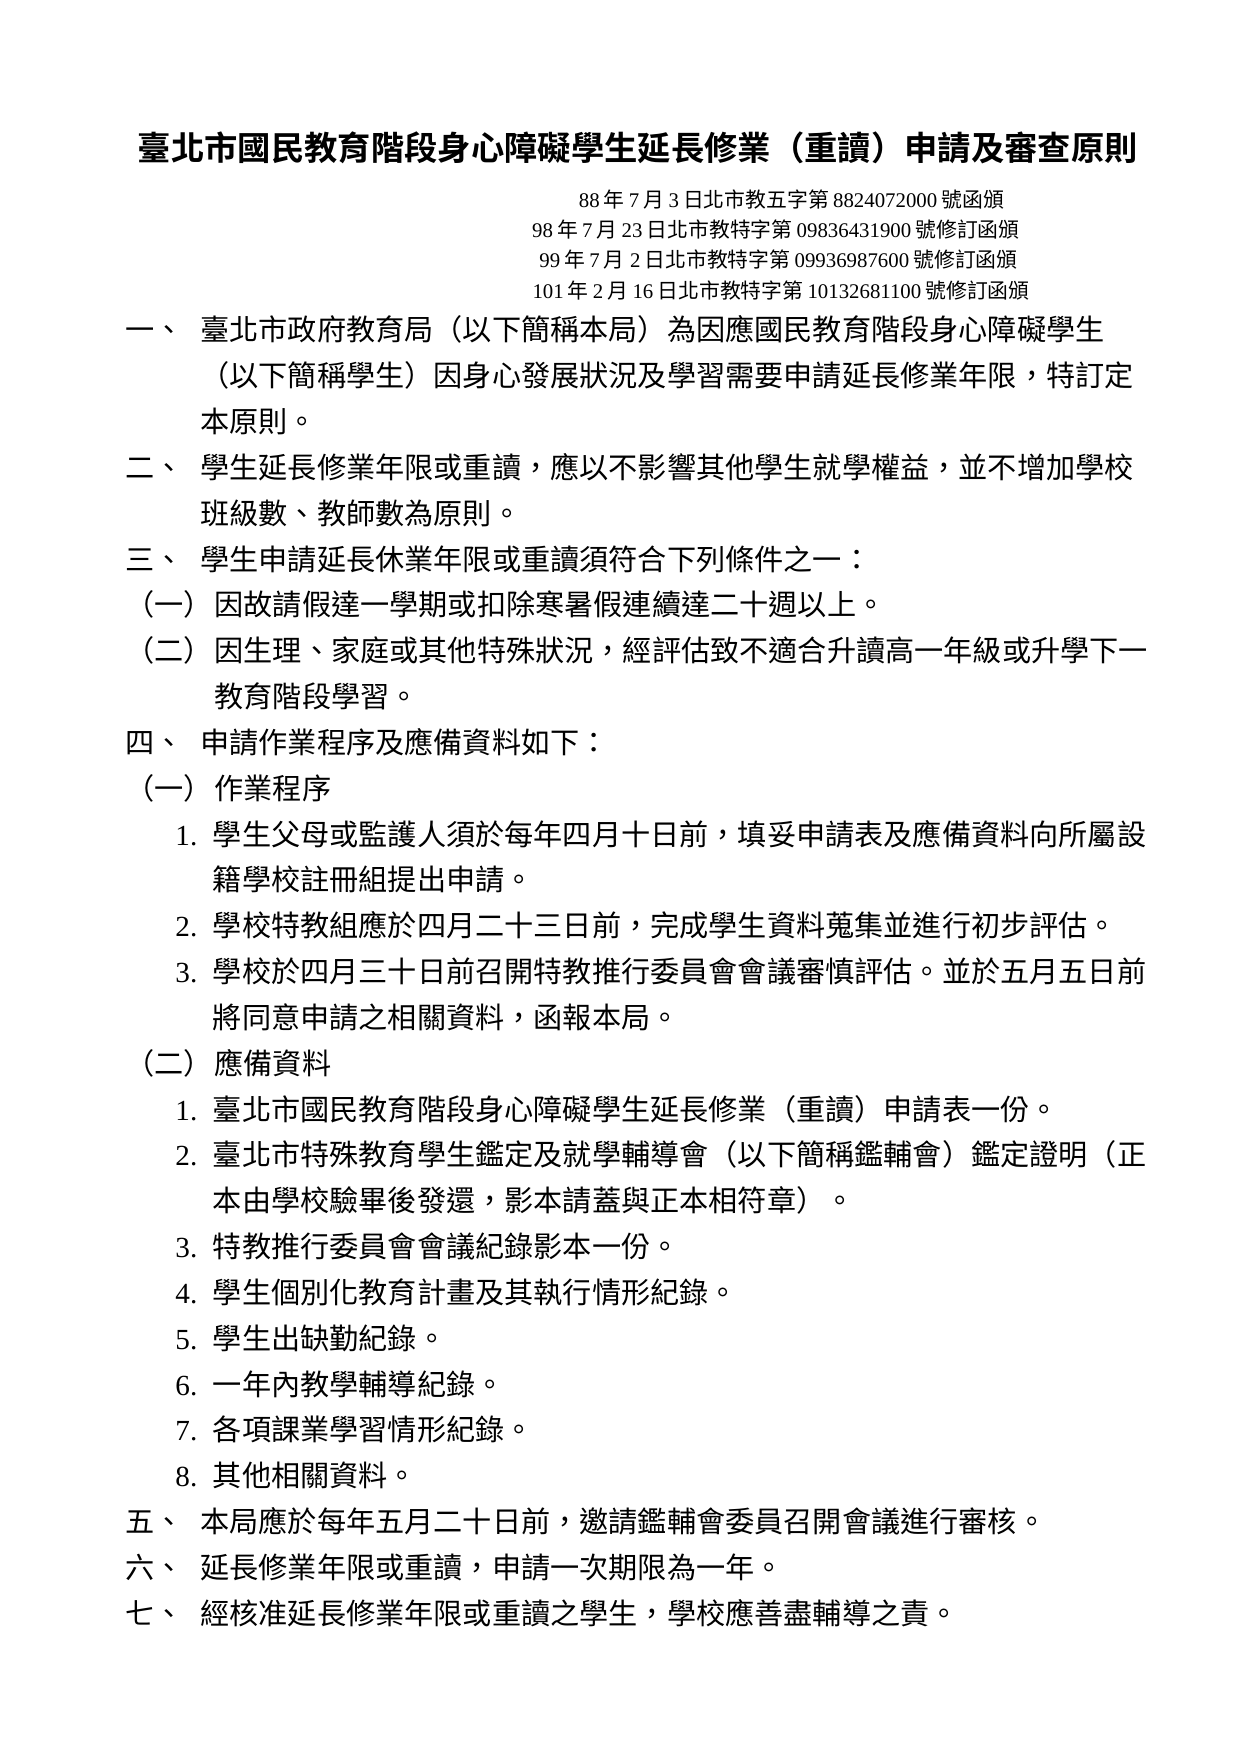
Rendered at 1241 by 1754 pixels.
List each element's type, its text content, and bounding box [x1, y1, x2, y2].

text 臺北市國民教育階段身心障礙學生延長修業（重讀）申請及審查原則 [50, 108, 1225, 183]
text 101年2月16日北市教特字第10132681100號修訂函頒 [50, 274, 1225, 304]
list 學生父母或監護人須於每年四月十日前，填妥申請表及應備資料向所屬設籍學校註冊組提出申請。 [175, 808, 1150, 900]
list 學生延長修業年限或重讀，應以不影響其他學生就學權益，並不增加學校班級數、教師數為原則。 [125, 442, 1150, 533]
list 應備資料 [125, 1037, 1150, 1083]
list 學校特教組應於四月二十三日前，完成學生資料蒐集並進行初步評估。 [175, 900, 1150, 946]
list 學生出缺勤紀錄。 [175, 1312, 1150, 1358]
list 臺北市國民教育階段身心障礙學生延長修業（重讀）申請表一份。 [175, 1083, 1150, 1129]
list 學校於四月三十日前召開特教推行委員會會議審慎評估。並於五月五日前將同意申請之相關資料，函報本局。 [175, 946, 1150, 1037]
list 申請作業程序及應備資料如下： [125, 717, 1150, 762]
list 其他相關資料。 [175, 1450, 1150, 1496]
text 88年7月3日北市教五字第8824072000號函頒 [50, 183, 1225, 213]
list 本局應於每年五月二十日前，邀請鑑輔會委員召開會議進行審核。 [125, 1496, 1150, 1542]
list 作業程序 [125, 762, 1150, 808]
list 因故請假達一學期或扣除寒暑假連續達二十週以上。 [125, 579, 1150, 625]
list 學生申請延長休業年限或重讀須符合下列條件之一： [125, 533, 1150, 579]
list 臺北市特殊教育學生鑑定及就學輔導會（以下簡稱鑑輔會）鑑定證明（正本由學校驗畢後發還，影本請蓋與正本相符章）。 [175, 1129, 1150, 1221]
text 98年7月23日北市教特字第09836431900號修訂函頒 [50, 213, 1225, 244]
list 一年內教學輔導紀錄。 [175, 1358, 1150, 1404]
text 99年7月 2日北市教特字第09936987600號修訂函頒 [50, 244, 1225, 274]
list 延長修業年限或重讀，申請一次期限為一年。 [125, 1542, 1150, 1587]
list 各項課業學習情形紀錄。 [175, 1404, 1150, 1450]
list 臺北市政府教育局（以下簡稱本局）為因應國民教育階段身心障礙學生（以下簡稱學生）因身心發展狀況及學習需要申請延長修業年限，特訂定本原則。 [125, 304, 1150, 442]
list 因生理、家庭或其他特殊狀況，經評估致不適合升讀高一年級或升學下一教育階段學習。 [125, 625, 1150, 717]
list 經核准延長修業年限或重讀之學生，學校應善盡輔導之責。 [125, 1587, 1150, 1633]
list 學生個別化教育計畫及其執行情形紀錄。 [175, 1267, 1150, 1312]
list 特教推行委員會會議紀錄影本一份。 [175, 1221, 1150, 1267]
